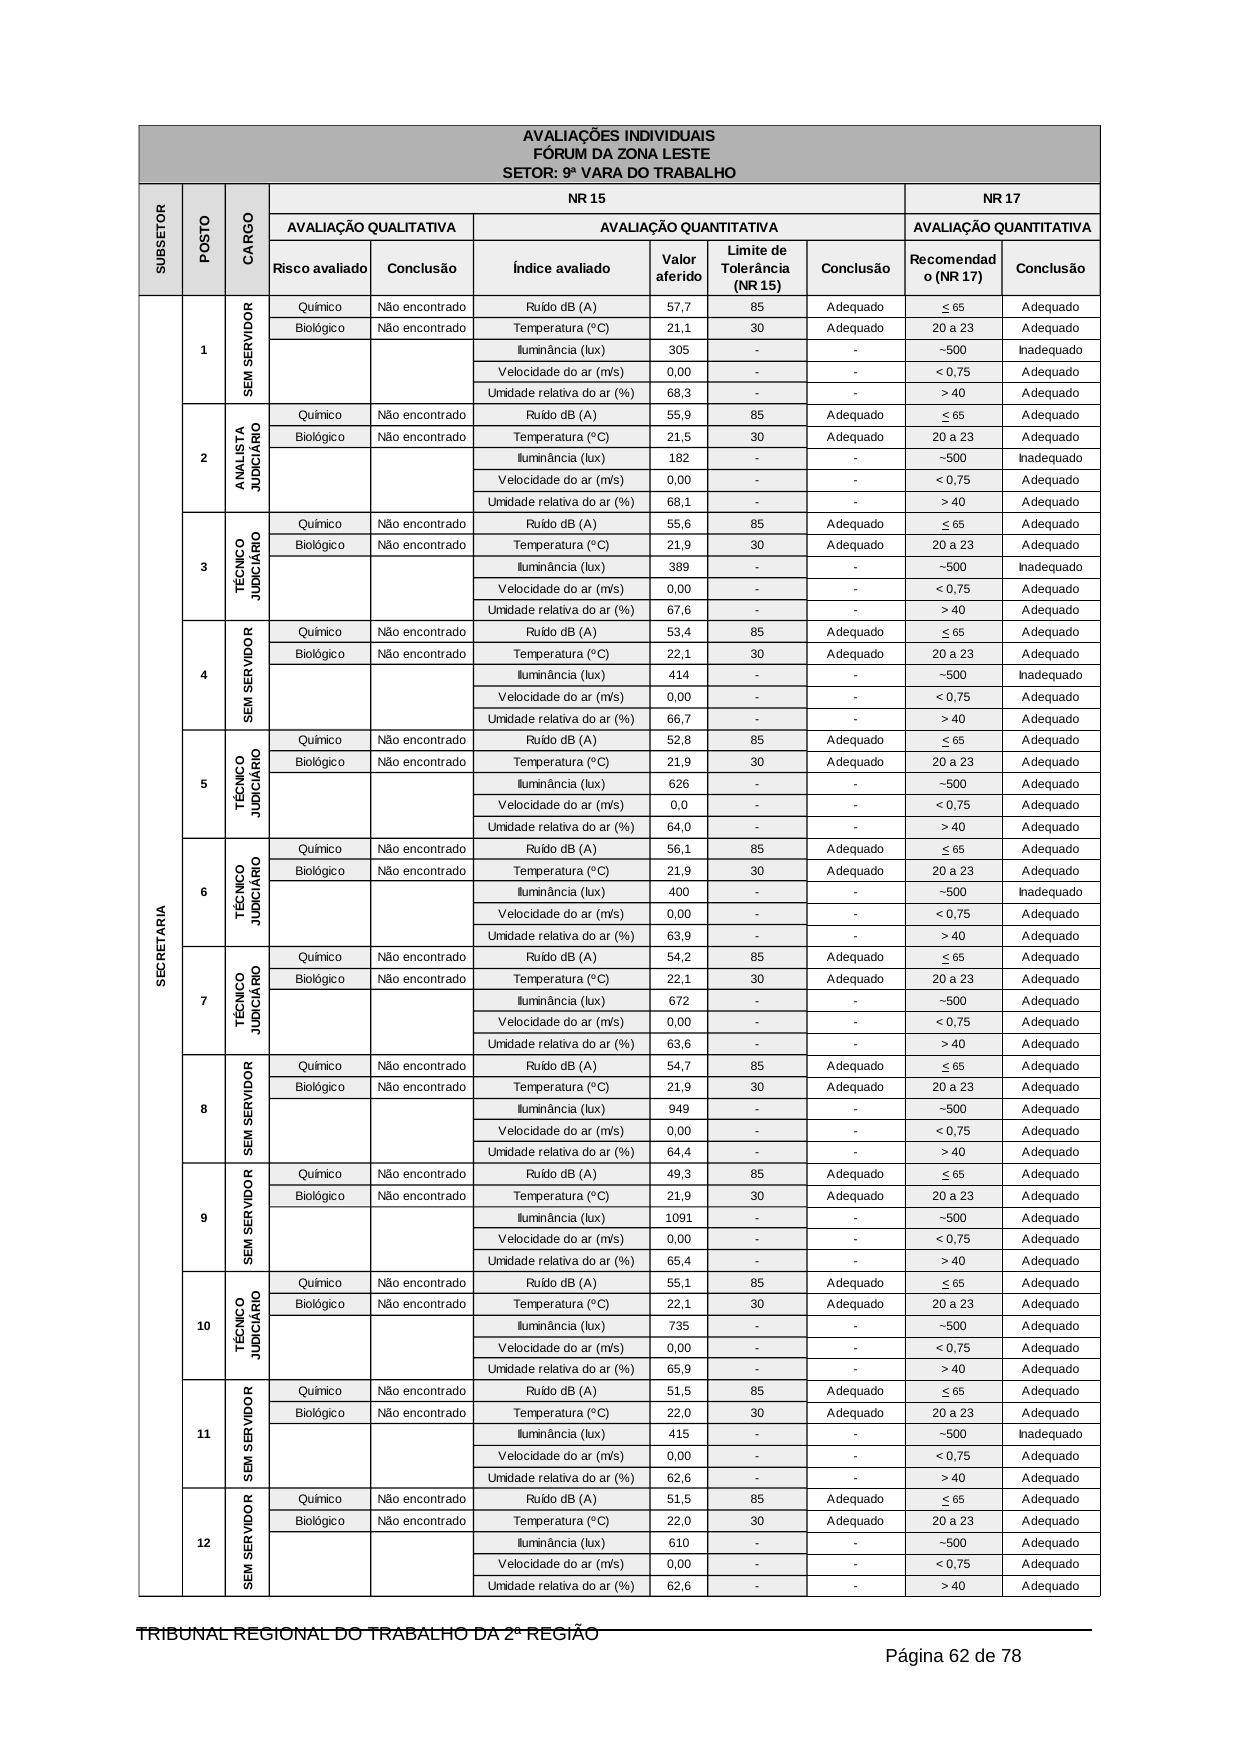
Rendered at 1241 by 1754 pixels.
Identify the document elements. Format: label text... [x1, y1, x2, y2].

text H [136, 75, 1104, 94]
